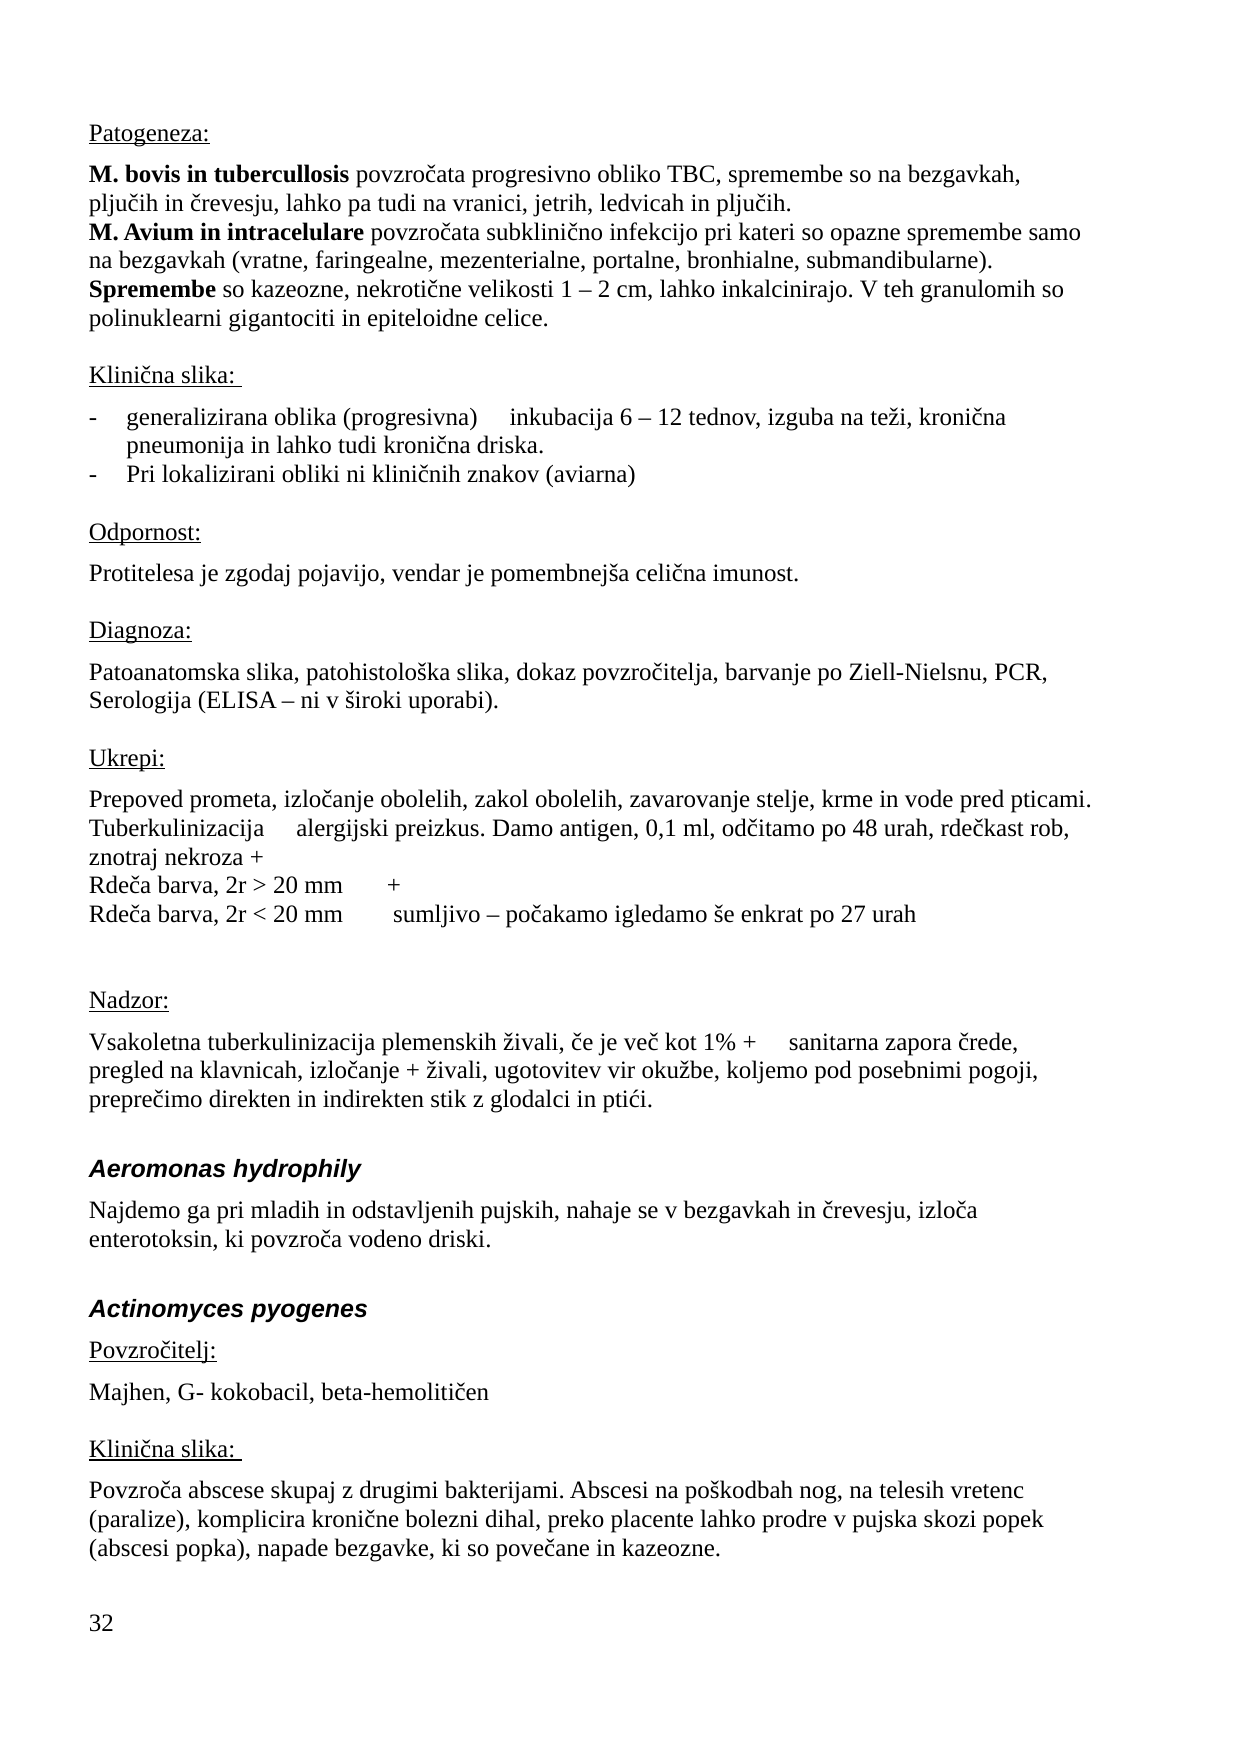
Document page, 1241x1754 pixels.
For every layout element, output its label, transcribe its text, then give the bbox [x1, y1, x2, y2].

text Najdemo ga pri mladih in odstavljenih pujskih, nahaje se v bezgavkah in črevesju, izloča enterotoksin, ki povzroča vodeno driski. [89, 1196, 1092, 1253]
text Protitelesa je zgodaj pojavijo, vendar je pomembnejša celična imunost. [89, 558, 1092, 587]
list generalizirana oblika (progresivna)  inkubacija 6 – 12 tednov, izguba na teži, kronična pneumonija in lahko tudi kronična driska. [89, 402, 1092, 459]
subtitle Odpornost: [89, 517, 1092, 546]
text Vsakoletna tuberkulinizacija plemenskih živali, če je več kot 1% +  sanitarna zapora črede, pregled na klavnicah, izločanje + živali, ugotovitev vir okužbe, koljemo pod posebnimi pogoji, preprečimo direkten in indirekten stik z glodalci in ptići. [89, 1027, 1092, 1113]
subtitle Diagnoza: [89, 616, 1092, 644]
subtitle Klinična slika: [89, 1434, 1092, 1463]
text Rdeča barva, 2r < 20 mm sumljivo – počakamo igledamo še enkrat po 27 urah [89, 899, 1092, 928]
text Patoanatomska slika, patohistološka slika, dokaz povzročitelja, barvanje po Ziell-Nielsnu, PCR, Serologija (ELISA – ni v široki uporabi). [89, 657, 1092, 714]
subtitle Aeromonas hydrophily [89, 1154, 1092, 1183]
subtitle Ukrepi: [89, 743, 1092, 772]
list Pri lokalizirani obliki ni kliničnih znakov (aviarna) [89, 459, 1092, 488]
text Majhen, G- kokobacil, beta-hemolitičen [89, 1377, 1092, 1406]
subtitle Nadzor: [89, 986, 1092, 1014]
text M. bovis in tubercullosis povzročata progresivno obliko TBC, spremembe so na bezgavkah, pljučih in črevesju, lahko pa tudi na vranici, jetrih, ledvicah in pljučih. [89, 159, 1092, 217]
subtitle Actinomyces pyogenes [89, 1294, 1092, 1323]
text Povzroča abscese skupaj z drugimi bakterijami. Abscesi na poškodbah nog, na telesih vretenc (paralize), komplicira kronične bolezni dihal, preko placente lahko prodre v pujska skozi popek (abscesi popka), napade bezgavke, ki so povečane in kazeozne. [89, 1476, 1092, 1562]
subtitle Povzročitelj: [89, 1336, 1092, 1364]
text Spremembe so kazeozne, nekrotične velikosti 1 – 2 cm, lahko inkalcinirajo. V teh granulomih so polinuklearni gigantociti in epiteloidne celice. [89, 274, 1092, 332]
text M. Avium in intracelulare povzročata subklinično infekcijo pri kateri so opazne spremembe samo na bezgavkah (vratne, faringealne, mezenterialne, portalne, bronhialne, submandibularne). [89, 217, 1092, 274]
text Prepoved prometa, izločanje obolelih, zakol obolelih, zavarovanje stelje, krme in vode pred pticami. Tuberkulinizacija  alergijski preizkus. Damo antigen, 0,1 ml, odčitamo po 48 urah, rdečkast rob, znotraj nekroza + [89, 784, 1092, 871]
subtitle Klinična slika: [89, 361, 1092, 389]
text Rdeča barva, 2r > 20 mm + [89, 871, 1092, 899]
subtitle Patogeneza: [89, 118, 1092, 147]
